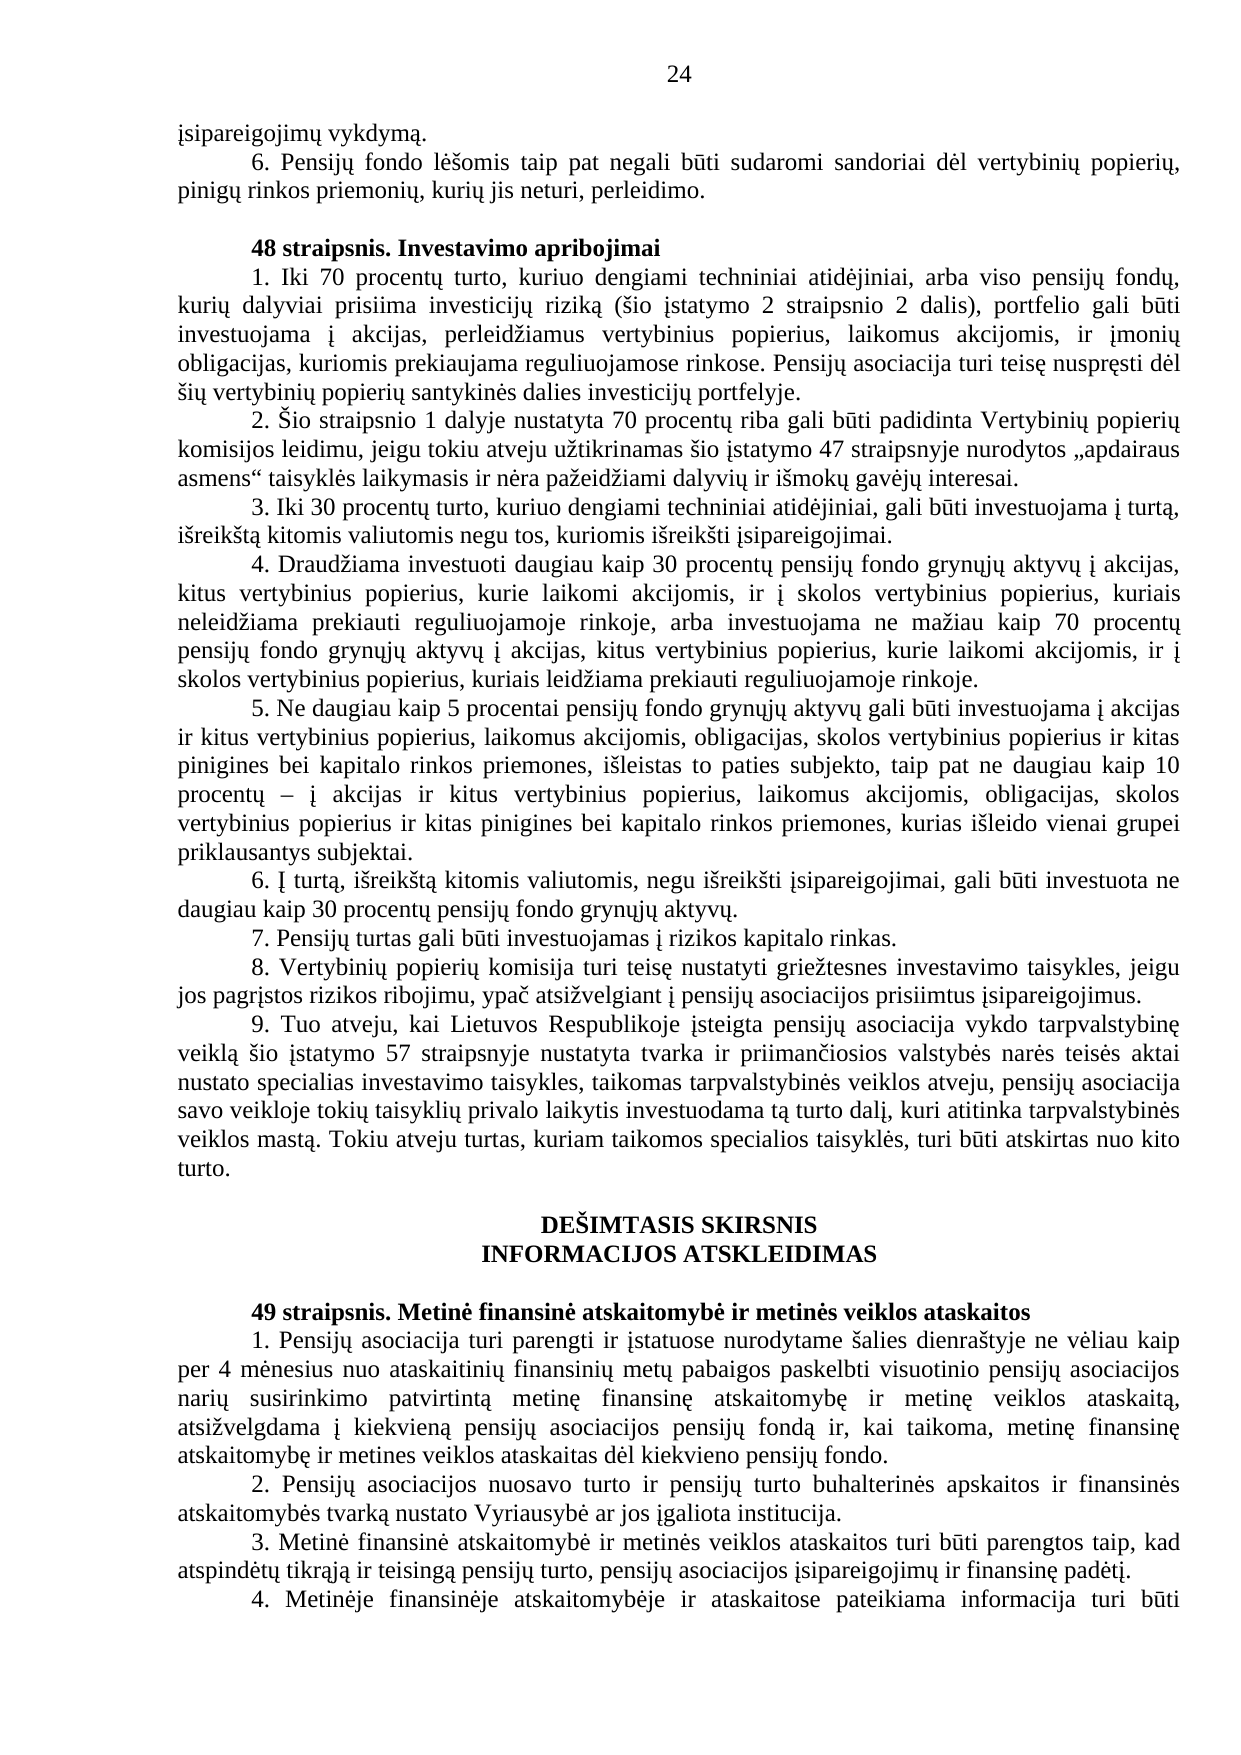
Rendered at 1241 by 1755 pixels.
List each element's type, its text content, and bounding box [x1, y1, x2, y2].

text 48 straipsnis. Investavimo apribojimai [177, 233, 1181, 262]
text 2. Pensijų asociacijos nuosavo turto ir pensijų turto buhalterinės apskaitos ir finansinės atskaitomybės tvarką nustato Vyriausybė ar jos įgaliota institucija. [177, 1469, 1181, 1527]
text 1. Iki 70 procentų turto, kuriuo dengiami techniniai atidėjiniai, arba viso pensijų fondų, kurių dalyviai prisiima investicijų riziką (šio įstatymo 2 straipsnio 2 dalis), portfelio gali būti investuojama į akcijas, perleidžiamus vertybinius popierius, laikomus akcijomis, ir įmonių obligacijas, kuriomis prekiaujama reguliuojamose rinkose. Pensijų asociacija turi teisę nuspręsti dėl šių vertybinių popierių santykinės dalies investicijų portfelyje. [177, 262, 1181, 406]
text DEŠIMTASIS SKIRSNIS [177, 1211, 1181, 1239]
text 49 straipsnis. Metinė finansinė atskaitomybė ir metinės veiklos ataskaitos [177, 1297, 1181, 1326]
text INFORMACIJOS ATSKLEIDIMAS [177, 1239, 1181, 1268]
text 7. Pensijų turtas gali būti investuojamas į rizikos kapitalo rinkas. [177, 923, 1181, 952]
text 5. Ne daugiau kaip 5 procentai pensijų fondo grynųjų aktyvų gali būti investuojama į akcijas ir kitus vertybinius popierius, laikomus akcijomis, obligacijas, skolos vertybinius popierius ir kitas pinigines bei kapitalo rinkos priemones, išleistas to paties subjekto, taip pat ne daugiau kaip 10 procentų – į akcijas ir kitus vertybinius popierius, laikomus akcijomis, obligacijas, skolos vertybinius popierius ir kitas pinigines bei kapitalo rinkos priemones, kurias išleido vienai grupei priklausantys subjektai. [177, 693, 1181, 866]
text 6. Į turtą, išreikštą kitomis valiutomis, negu išreikšti įsipareigojimai, gali būti investuota ne daugiau kaip 30 procentų pensijų fondo grynųjų aktyvų. [177, 866, 1181, 923]
text 3. Iki 30 procentų turto, kuriuo dengiami techniniai atidėjiniai, gali būti investuojama į turtą, išreikštą kitomis valiutomis negu tos, kuriomis išreikšti įsipareigojimai. [177, 492, 1181, 549]
text 8. Vertybinių popierių komisija turi teisę nustatyti griežtesnes investavimo taisykles, jeigu jos pagrįstos rizikos ribojimu, ypač atsižvelgiant į pensijų asociacijos prisiimtus įsipareigojimus. [177, 952, 1181, 1009]
text 9. Tuo atveju, kai Lietuvos Respublikoje įsteigta pensijų asociacija vykdo tarpvalstybinę veiklą šio įstatymo 57 straipsnyje nustatyta tvarka ir priimančiosios valstybės narės teisės aktai nustato specialias investavimo taisykles, taikomas tarpvalstybinės veiklos atveju, pensijų asociacija savo veikloje tokių taisyklių privalo laikytis investuodama tą turto dalį, kuri atitinka tarpvalstybinės veiklos mastą. Tokiu atveju turtas, kuriam taikomos specialios taisyklės, turi būti atskirtas nuo kito turto. [177, 1009, 1181, 1182]
text įsipareigojimų vykdymą. [177, 118, 1181, 147]
text 4. Metinėje finansinėje atskaitomybėje ir ataskaitose pateikiama informacija turi būti [177, 1584, 1181, 1613]
text 4. Draudžiama investuoti daugiau kaip 30 procentų pensijų fondo grynųjų aktyvų į akcijas, kitus vertybinius popierius, kurie laikomi akcijomis, ir į skolos vertybinius popierius, kuriais neleidžiama prekiauti reguliuojamoje rinkoje, arba investuojama ne mažiau kaip 70 procentų pensijų fondo grynųjų aktyvų į akcijas, kitus vertybinius popierius, kurie laikomi akcijomis, ir į skolos vertybinius popierius, kuriais leidžiama prekiauti reguliuojamoje rinkoje. [177, 549, 1181, 693]
text 2. Šio straipsnio 1 dalyje nustatyta 70 procentų riba gali būti padidinta Vertybinių popierių komisijos leidimu, jeigu tokiu atveju užtikrinamas šio įstatymo 47 straipsnyje nurodytos „apdairaus asmens“ taisyklės laikymasis ir nėra pažeidžiami dalyvių ir išmokų gavėjų interesai. [177, 406, 1181, 492]
text 3. Metinė finansinė atskaitomybė ir metinės veiklos ataskaitos turi būti parengtos taip, kad atspindėtų tikrąją ir teisingą pensijų turto, pensijų asociacijos įsipareigojimų ir finansinę padėtį. [177, 1527, 1181, 1584]
text 1. Pensijų asociacija turi parengti ir įstatuose nurodytame šalies dienraštyje ne vėliau kaip per 4 mėnesius nuo ataskaitinių finansinių metų pabaigos paskelbti visuotinio pensijų asociacijos narių susirinkimo patvirtintą metinę finansinę atskaitomybę ir metinę veiklos ataskaitą, atsižvelgdama į kiekvieną pensijų asociacijos pensijų fondą ir, kai taikoma, metinę finansinę atskaitomybę ir metines veiklos ataskaitas dėl kiekvieno pensijų fondo. [177, 1326, 1181, 1469]
text 6. Pensijų fondo lėšomis taip pat negali būti sudaromi sandoriai dėl vertybinių popierių, pinigų rinkos priemonių, kurių jis neturi, perleidimo. [177, 147, 1181, 204]
